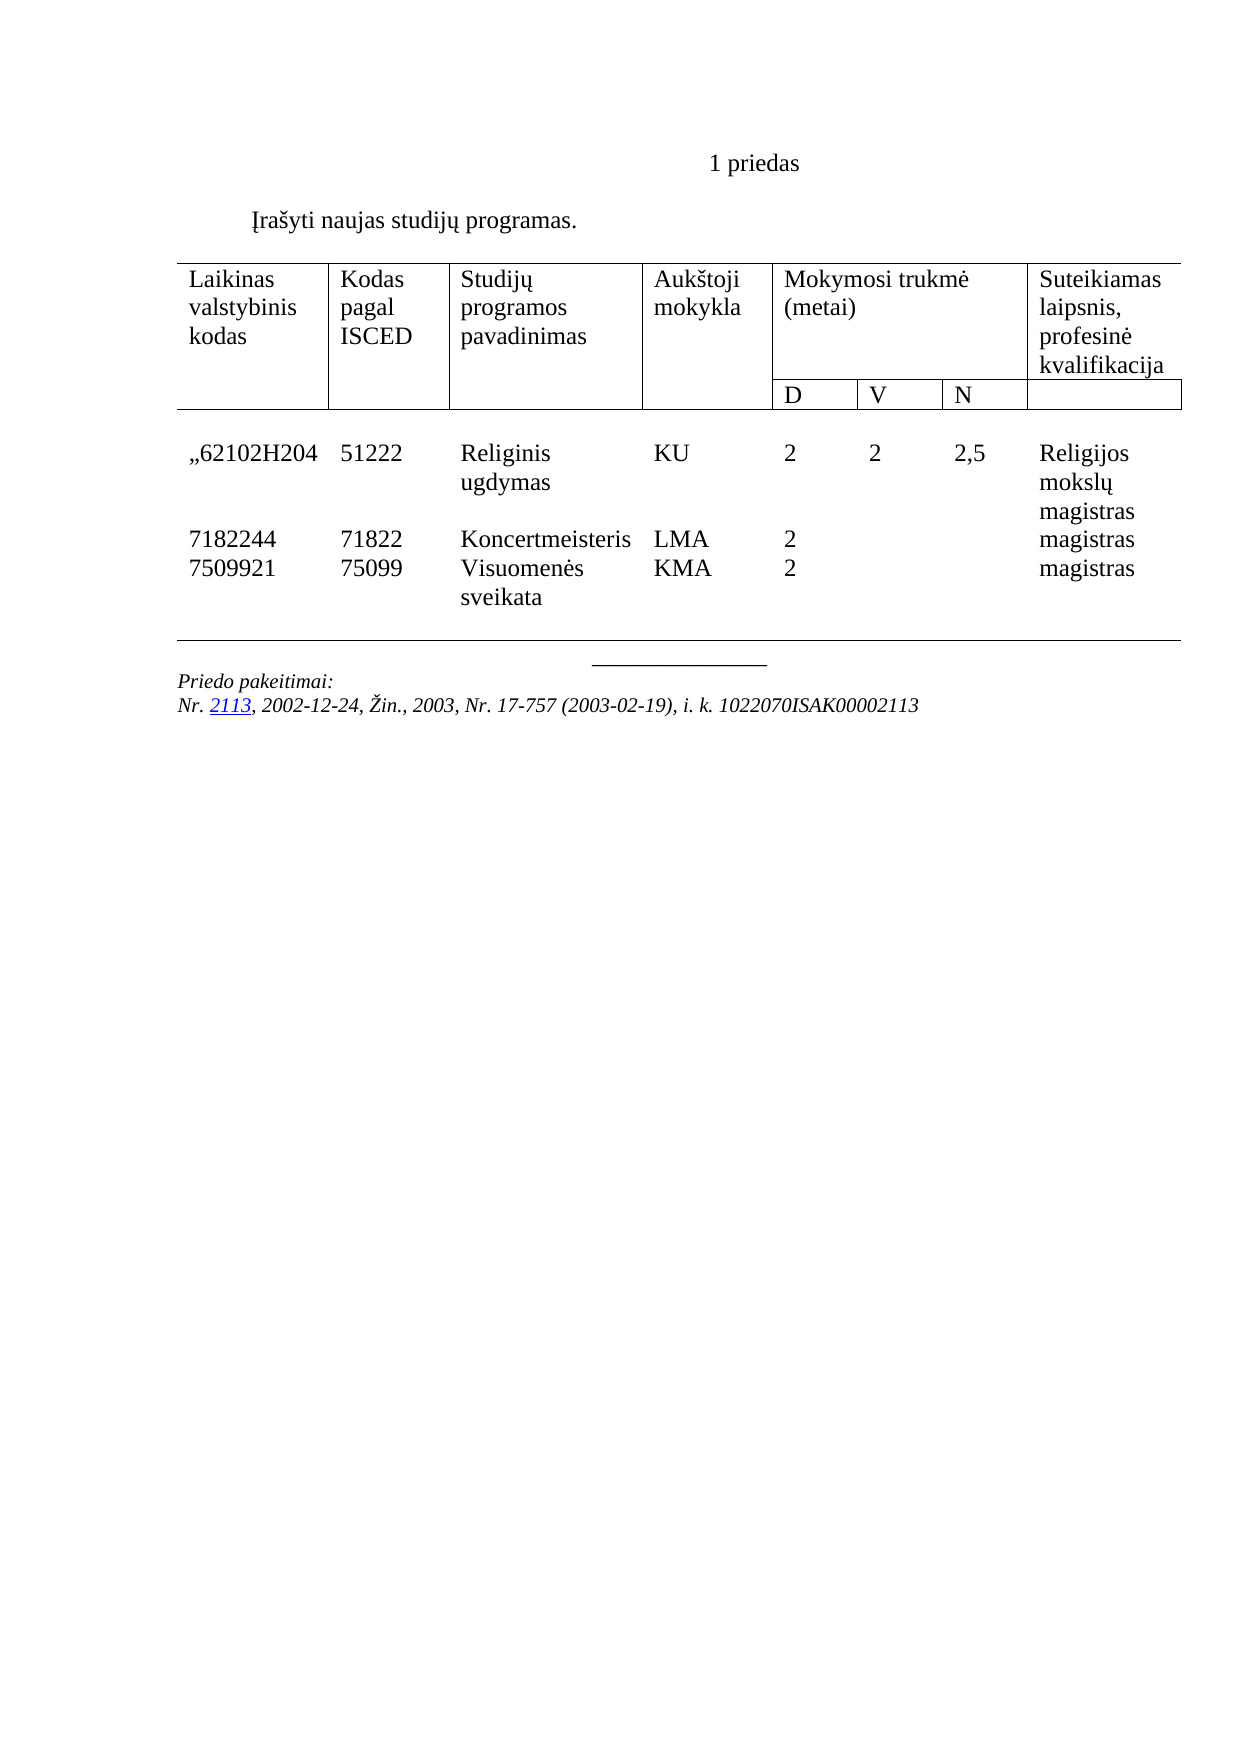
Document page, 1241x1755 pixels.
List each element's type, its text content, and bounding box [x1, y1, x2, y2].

table_cell [773, 611, 858, 639]
table_cell 7182244 [177, 525, 329, 553]
table_header Mokymosi trukmė (metai) [773, 264, 1027, 379]
table_cell [449, 410, 642, 438]
table_cell Religijos mokslų magistras [1028, 438, 1181, 524]
text 1 priedas [177, 148, 1181, 176]
table_cell Visuomenės sveikata [449, 553, 642, 611]
table_cell [643, 611, 773, 639]
table_cell [1028, 410, 1181, 438]
table_cell [643, 410, 773, 438]
table_cell „62102H204 [177, 438, 329, 524]
table_cell [177, 410, 329, 438]
table_cell V [858, 380, 942, 408]
table_cell [943, 611, 1028, 639]
table_cell Koncertmeisteris [449, 525, 642, 553]
table_cell [943, 553, 1028, 611]
table_cell [858, 611, 943, 639]
table_header Suteikiamas laipsnis, profesinė kvalifikacija [1028, 264, 1181, 379]
text ______________ [177, 641, 1181, 669]
table_cell [943, 410, 1028, 438]
table_cell [858, 410, 943, 438]
table_cell [858, 525, 943, 553]
table_cell 2 [773, 525, 858, 553]
table_cell LMA [643, 525, 773, 553]
table_cell Religinis ugdymas [449, 438, 642, 524]
table_cell [449, 611, 642, 639]
table_cell D [773, 380, 857, 408]
table_cell [1028, 380, 1181, 408]
table_cell [177, 611, 329, 639]
table_cell KU [643, 438, 773, 524]
table_cell 2 [773, 553, 858, 611]
text Priedo pakeitimai: [177, 669, 1181, 693]
table_cell [1028, 611, 1181, 639]
table_cell [858, 553, 943, 611]
table_cell 7509921 [177, 553, 329, 611]
table_cell 2,5 [943, 438, 1028, 524]
table_cell 2 [858, 438, 943, 524]
table_cell magistras [1028, 553, 1181, 611]
table_cell [329, 410, 449, 438]
table_cell magistras [1028, 525, 1181, 553]
table_cell KMA [643, 553, 773, 611]
table_cell 2 [773, 438, 858, 524]
table_cell [773, 410, 858, 438]
table_cell 71822 [329, 525, 449, 553]
table_cell 51222 [329, 438, 449, 524]
table_header Aukštoji mokykla [643, 264, 772, 408]
table_cell [329, 611, 449, 639]
text Įrašyti naujas studijų programas. [177, 205, 1181, 234]
text Nr. 2113, 2002-12-24, Žin., 2003, Nr. 17-757 (2003-02-19), i. k. 1022070ISAK00002113 [177, 693, 1181, 717]
table_cell N [943, 380, 1027, 408]
table_header Laikinas valstybinis kodas [177, 264, 328, 408]
table_cell [943, 525, 1028, 553]
table_header Kodas pagal ISCED [329, 264, 449, 408]
table_header Studijų programos pavadinimas [450, 264, 642, 408]
table_cell 75099 [329, 553, 449, 611]
